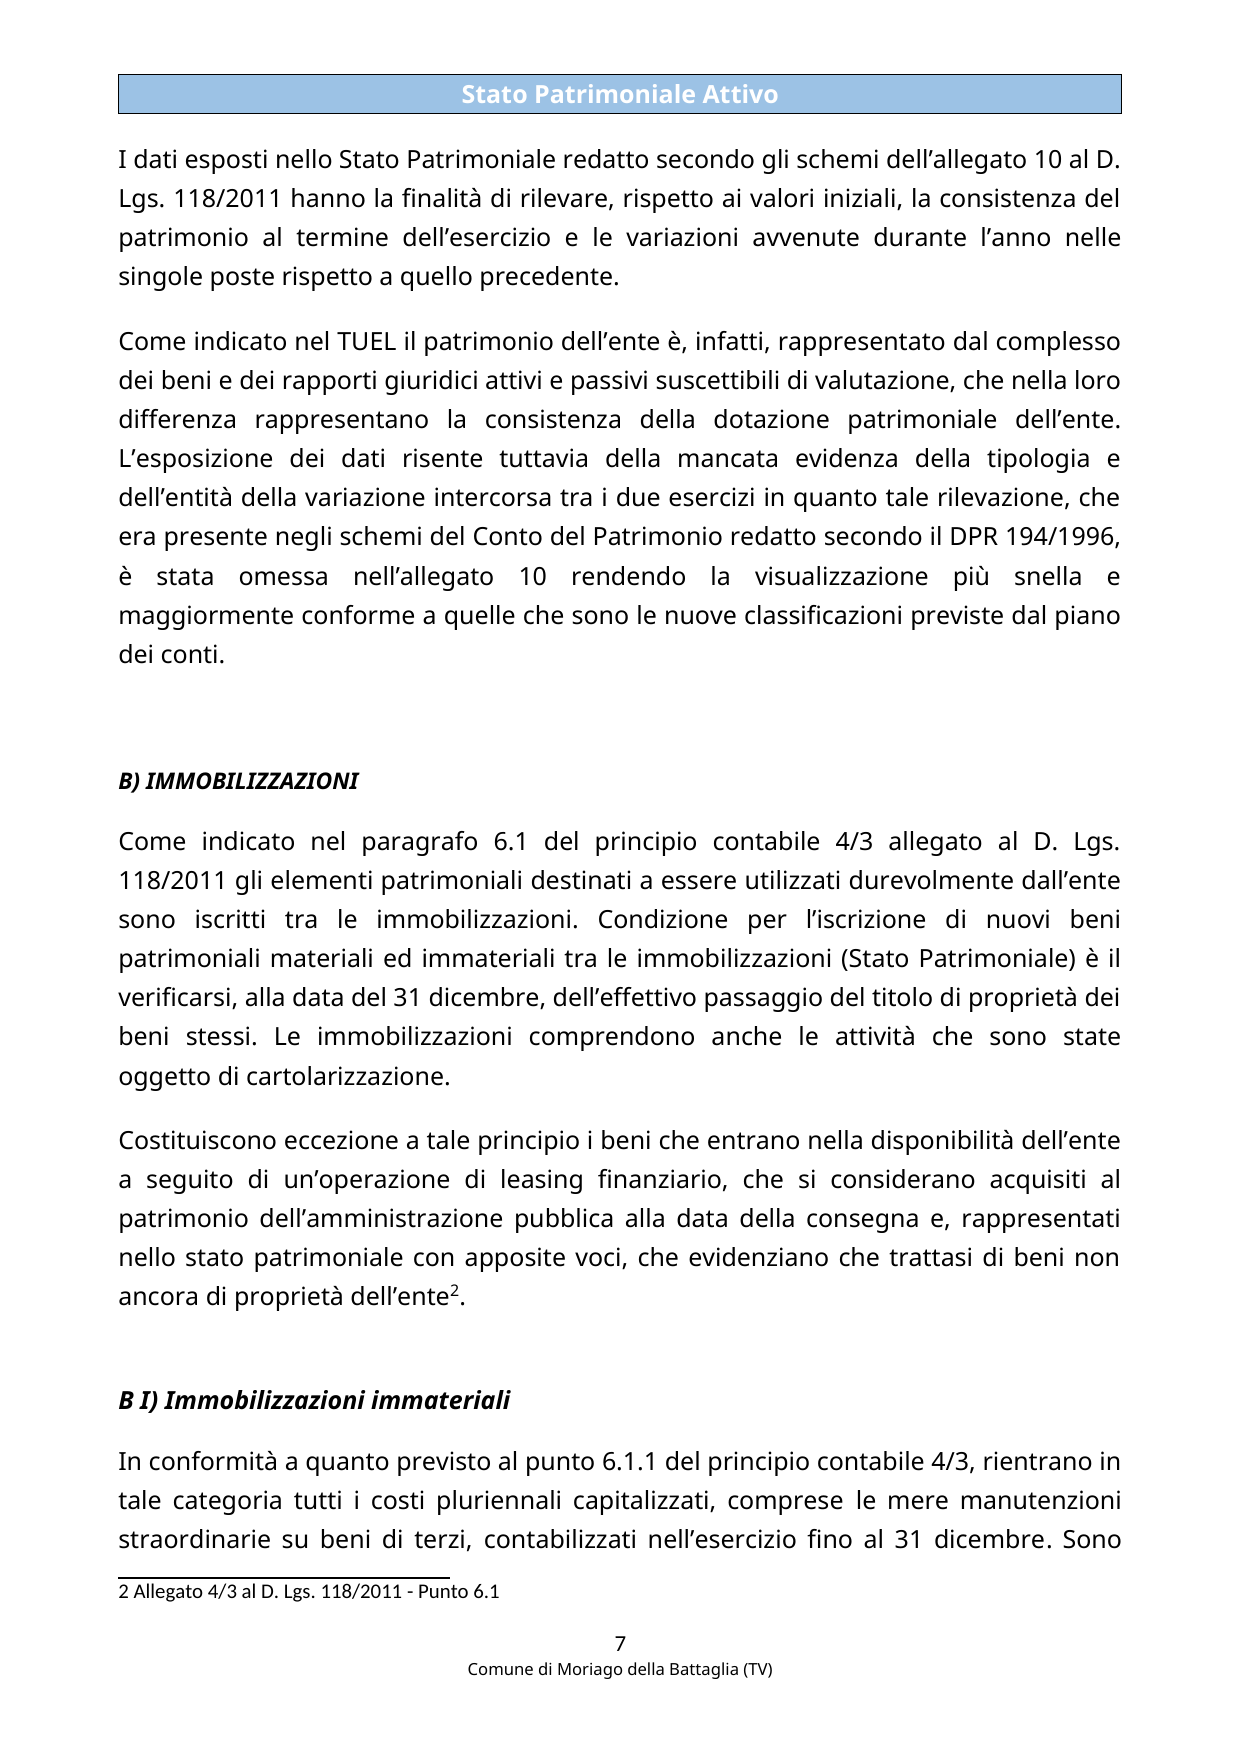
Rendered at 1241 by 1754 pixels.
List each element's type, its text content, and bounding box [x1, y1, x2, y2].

text In conformità a quanto previsto al punto 6.1.1 del principio contabile 4/3, rientrano in tale categoria tutti i costi pluriennali capitalizzati, comprese le mere manutenzioni straordinarie su beni di terzi, contabilizzati nell’esercizio fino al 31 dicembre. Sono [118, 1444, 1122, 1556]
text I dati esposti nello Stato Patrimoniale redatto secondo gli schemi dell’allegato 10 al D. Lgs. 118/2011 hanno la finalità di rilevare, rispetto ai valori iniziali, la consistenza del patrimonio al termine dell’esercizio e le variazioni avvenute durante l’anno nelle singole poste rispetto a quello precedente. [118, 141, 1122, 293]
text Costituiscono eccezione a tale principio i beni che entrano nella disponibilità dell’ente a seguito di un’operazione di leasing finanziario, che si considerano acquisiti al patrimonio dell’amministrazione pubblica alla data della consegna e, rappresentati nello stato patrimoniale con apposite voci, che evidenziano che trattasi di beni non ancora di proprietà dell’ente. [118, 1122, 1122, 1313]
text Come indicato nel paragrafo 6.1 del principio contabile 4/3 allegato al D. Lgs. 118/2011 gli elementi patrimoniali destinati a essere utilizzati durevolmente dall’ente sono iscritti tra le immobilizzazioni. Condizione per l’iscrizione di nuovi beni patrimoniali materiali ed immateriali tra le immobilizzazioni (Stato Patrimoniale) è il verificarsi, alla data del 31 dicembre, dell’effettivo passaggio del titolo di proprietà dei beni stessi. Le immobilizzazioni comprendono anche le attività che sono state oggetto di cartolarizzazione. [118, 823, 1122, 1092]
subtitle B I) Immobilizzazioni immateriali [118, 1382, 1122, 1416]
text Allegato 4/3 al D. Lgs. 118/2011 - Punto 6.1 [118, 1578, 1122, 1604]
subtitle Stato Patrimoniale Attivo [119, 75, 1121, 113]
subtitle B) IMMOBILIZZAZIONI [118, 765, 1122, 796]
text Come indicato nel TUEL il patrimonio dell’ente è, infatti, rappresentato dal complesso dei beni e dei rapporti giuridici attivi e passivi suscettibili di valutazione, che nella loro differenza rappresentano la consistenza della dotazione patrimoniale dell’ente. L’esposizione dei dati risente tuttavia della mancata evidenza della tipologia e dell’entità della variazione intercorsa tra i due esercizi in quanto tale rilevazione, che era presente negli schemi del Conto del Patrimonio redatto secondo il DPR 194/1996, è stata omessa nell’allegato 10 rendendo la visualizzazione più snella e maggiormente conforme a quelle che sono le nuove classificazioni previste dal piano dei conti. [118, 323, 1122, 671]
